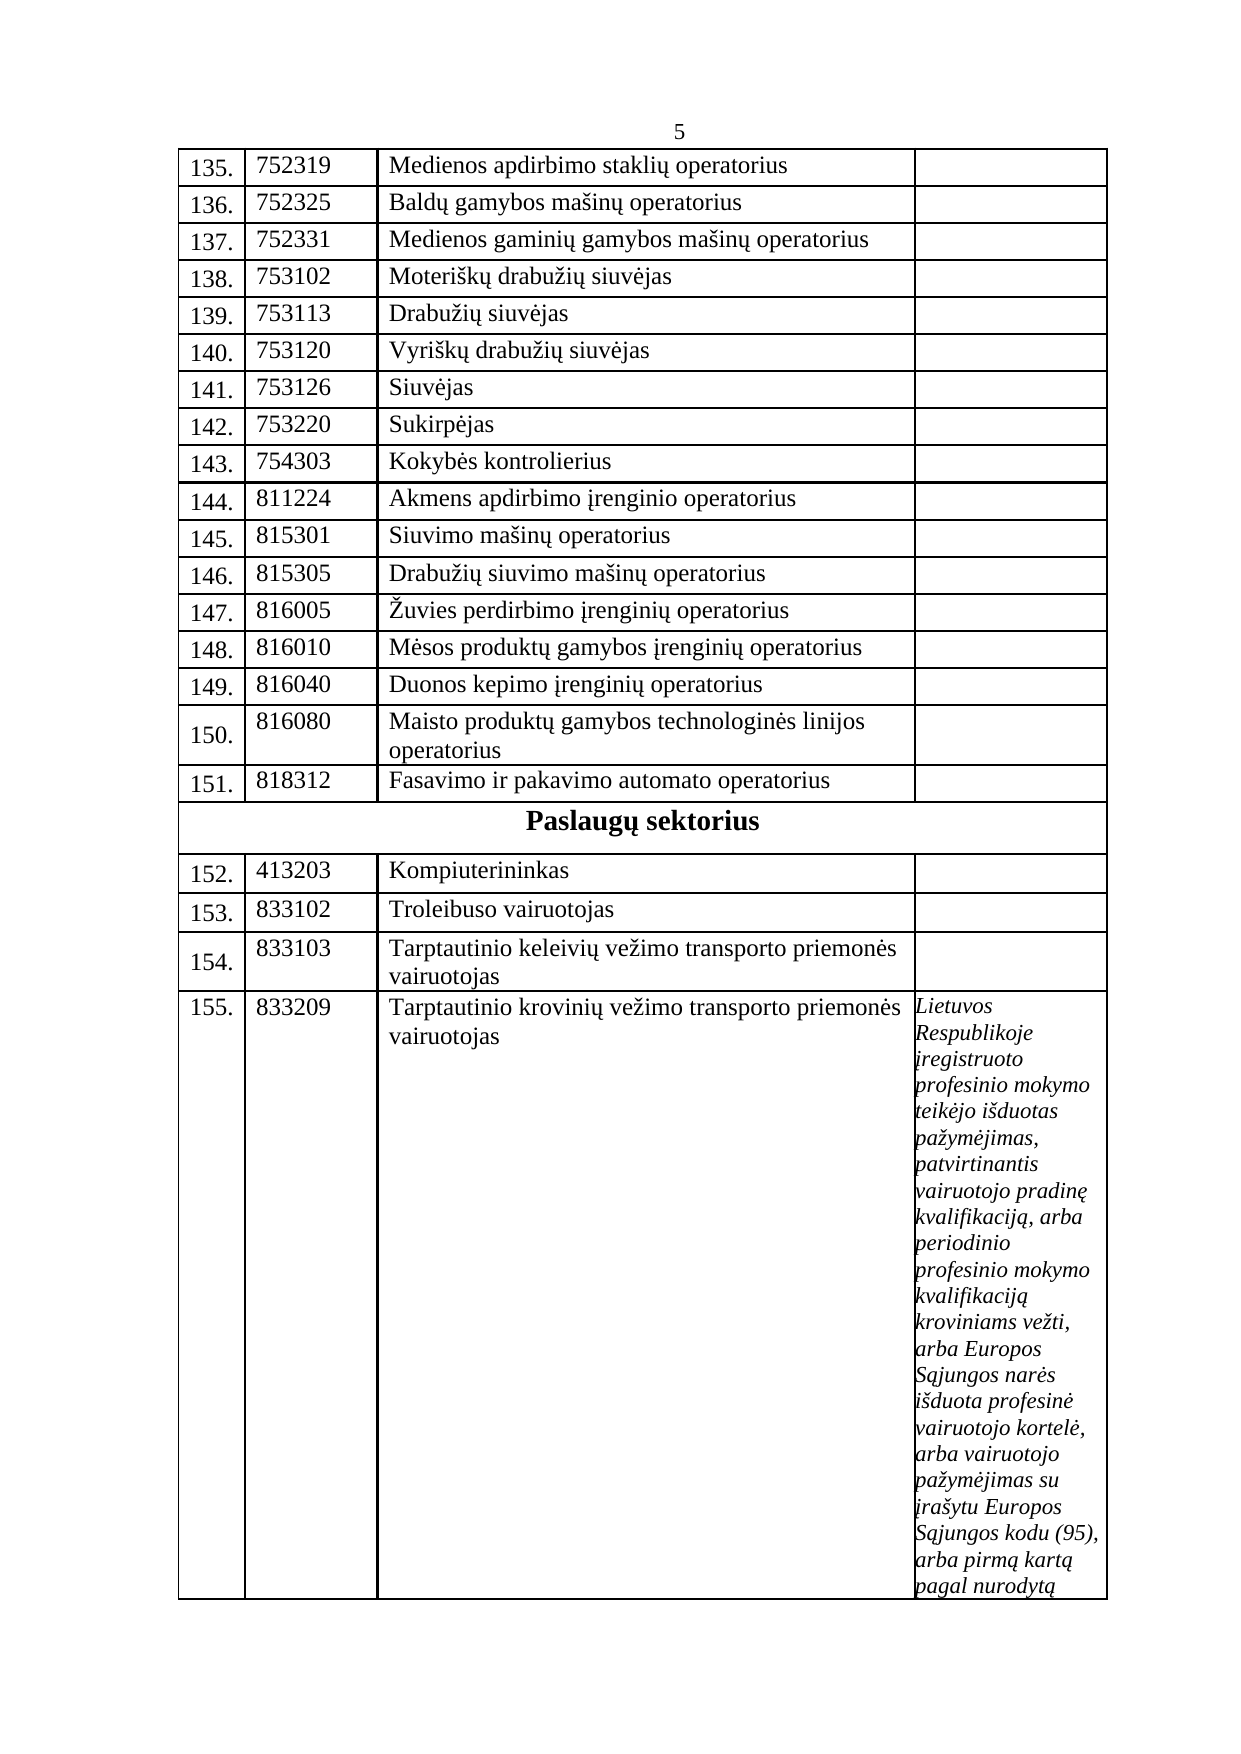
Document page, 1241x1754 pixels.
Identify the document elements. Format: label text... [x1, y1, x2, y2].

table_cell 142. [179, 409, 244, 444]
table_cell [916, 558, 1106, 593]
table_cell [916, 187, 1106, 222]
table_cell [916, 446, 1106, 481]
table_cell Siuvimo mašinų operatorius [379, 521, 914, 556]
table_cell [916, 409, 1106, 444]
table_cell Maisto produktų gamybos technologinės linijos operatorius [379, 706, 914, 763]
table_cell Kompiuterininkas [379, 855, 914, 892]
table_cell Vyriškų drabužių siuvėjas [379, 335, 914, 370]
table_cell 149. [179, 669, 244, 704]
table_cell 143. [179, 446, 244, 481]
table_cell 754303 [246, 446, 376, 481]
table_cell 816005 [246, 595, 376, 630]
table_cell 150. [179, 706, 244, 763]
table_cell [916, 855, 1106, 892]
table_cell Baldų gamybos mašinų operatorius [379, 187, 914, 222]
table_cell [916, 521, 1106, 556]
table_cell [916, 894, 1106, 931]
table_cell 154. [179, 933, 244, 990]
table_cell 752325 [246, 187, 376, 222]
table_cell 753126 [246, 372, 376, 407]
table_cell Medienos gaminių gamybos mašinų operatorius [379, 224, 914, 259]
table_cell 137. [179, 224, 244, 259]
table_cell Žuvies perdirbimo įrenginių operatorius [379, 595, 914, 630]
table_cell 833209 [246, 992, 376, 1598]
table_cell 146. [179, 558, 244, 593]
table_cell 136. [179, 187, 244, 222]
table_cell [916, 298, 1106, 333]
table_cell [916, 632, 1106, 667]
table_cell 144. [179, 484, 244, 518]
table_cell 815301 [246, 521, 376, 556]
table_cell Fasavimo ir pakavimo automato operatorius [379, 766, 914, 801]
table_cell 141. [179, 372, 244, 407]
table_cell 153. [179, 894, 244, 931]
table_cell Mėsos produktų gamybos įrenginių operatorius [379, 632, 914, 667]
table_cell 752331 [246, 224, 376, 259]
table_cell Sukirpėjas [379, 409, 914, 444]
table_cell 138. [179, 261, 244, 296]
table_cell Akmens apdirbimo įrenginio operatorius [379, 484, 914, 518]
table_cell 140. [179, 335, 244, 370]
table_cell 135. [179, 150, 244, 185]
table_cell 413203 [246, 855, 376, 892]
table_cell [916, 335, 1106, 370]
table_cell [916, 372, 1106, 407]
table_cell Moteriškų drabužių siuvėjas [379, 261, 914, 296]
table_cell Drabužių siuvėjas [379, 298, 914, 333]
table_cell 833102 [246, 894, 376, 931]
table_cell 753102 [246, 261, 376, 296]
table_cell Paslaugų sektorius [179, 803, 1106, 853]
table_cell [916, 669, 1106, 704]
table_cell [916, 150, 1106, 185]
table_cell 155. [179, 992, 244, 1598]
table_cell [916, 261, 1106, 296]
table_cell 816080 [246, 706, 376, 763]
table_cell 753120 [246, 335, 376, 370]
table_cell Duonos kepimo įrenginių operatorius [379, 669, 914, 704]
table_cell 752319 [246, 150, 376, 185]
table_cell 151. [179, 766, 244, 801]
table_cell 145. [179, 521, 244, 556]
table_cell Tarptautinio keleivių vežimo transporto priemonės vairuotojas [379, 933, 914, 990]
table_cell 816040 [246, 669, 376, 704]
table_cell Kokybės kontrolierius [379, 446, 914, 481]
table_cell 753220 [246, 409, 376, 444]
table_cell 833103 [246, 933, 376, 990]
table_cell 818312 [246, 766, 376, 801]
table_cell 815305 [246, 558, 376, 593]
table_cell Drabužių siuvimo mašinų operatorius [379, 558, 914, 593]
table_cell 139. [179, 298, 244, 333]
table_cell [916, 766, 1106, 801]
table_cell [916, 933, 1106, 990]
table_cell 147. [179, 595, 244, 630]
table_cell [916, 706, 1106, 763]
table_cell 811224 [246, 484, 376, 518]
table_cell Lietuvos Respublikoje įregistruoto profesinio mokymo teikėjo išduotas pažymėjimas, patvirtinantis vairuotojo pradinę kvalifikaciją, arba periodinio profesinio mokymo kvalifikaciją kroviniams vežti, arba Europos Sąjungos narės išduota profesinė vairuotojo kortelė, arba vairuotojo pažymėjimas su įrašytu Europos Sąjungos kodu (95), arba pirmą kartą pagal nurodytą [916, 992, 1106, 1598]
table_cell Troleibuso vairuotojas [379, 894, 914, 931]
table_cell 148. [179, 632, 244, 667]
table_cell [916, 484, 1106, 518]
table_cell 816010 [246, 632, 376, 667]
table_cell 753113 [246, 298, 376, 333]
table_cell 152. [179, 855, 244, 892]
table_cell [916, 595, 1106, 630]
table_cell Medienos apdirbimo staklių operatorius [379, 150, 914, 185]
table_cell [916, 224, 1106, 259]
table_cell Siuvėjas [379, 372, 914, 407]
table_cell Tarptautinio krovinių vežimo transporto priemonės vairuotojas [379, 992, 914, 1598]
